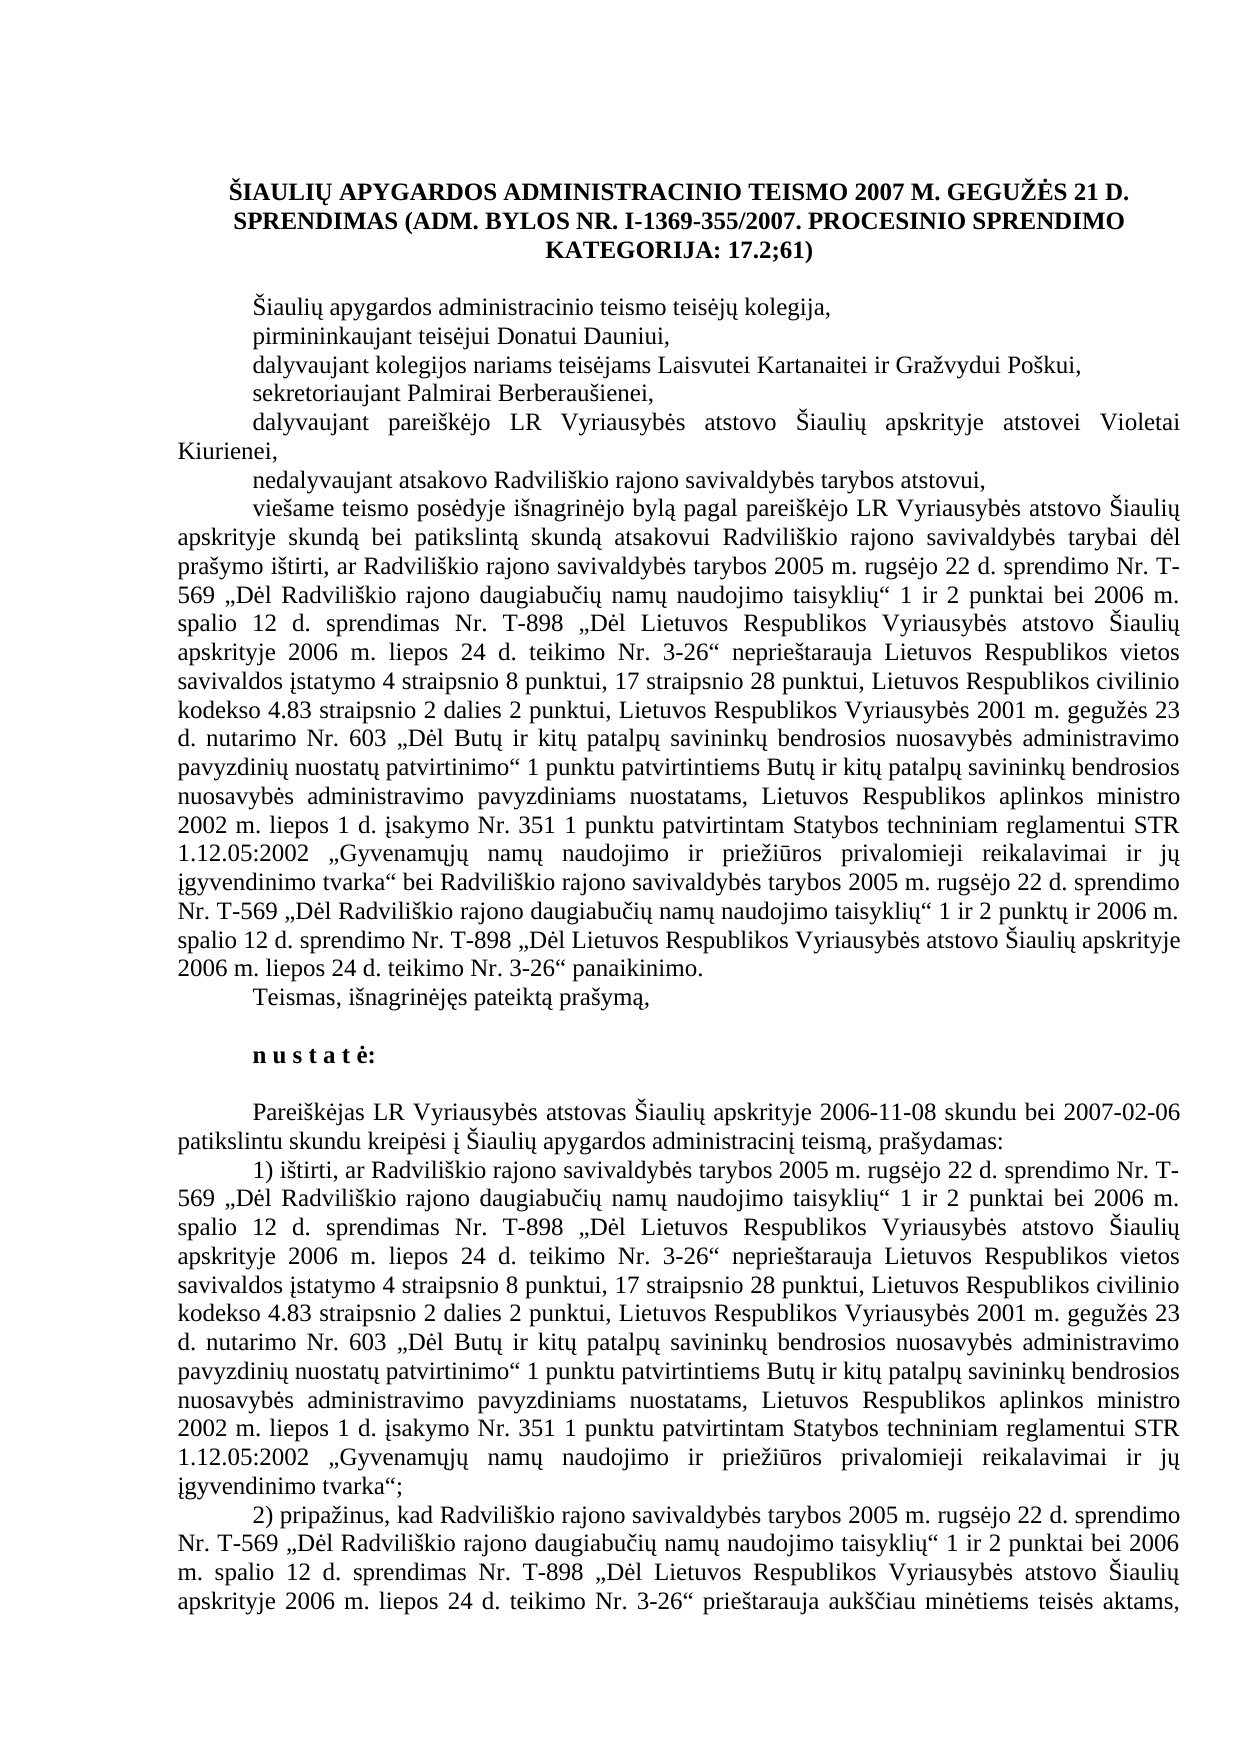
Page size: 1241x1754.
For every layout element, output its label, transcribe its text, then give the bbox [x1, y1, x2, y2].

text nedalyvaujant atsakovo Radviliškio rajono savivaldybės tarybos atstovui, [177, 465, 1181, 493]
text sekretoriaujant Palmirai Berberaušienei, [177, 378, 1181, 407]
text viešame teismo posėdyje išnagrinėjo bylą pagal pareiškėjo LR Vyriausybės atstovo Šiaulių apskrityje skundą bei patikslintą skundą atsakovui Radviliškio rajono savivaldybės tarybai dėl prašymo ištirti, ar Radviliškio rajono savivaldybės tarybos 2005 m. rugsėjo 22 d. sprendimo Nr. T-569 „Dėl Radviliškio rajono daugiabučių namų naudojimo taisyklių“ 1 ir 2 punktai bei 2006 m. spalio 12 d. sprendimas Nr. T-898 „Dėl Lietuvos Respublikos Vyriausybės atstovo Šiaulių apskrityje 2006 m. liepos 24 d. teikimo Nr. 3-26“ neprieštarauja Lietuvos Respublikos vietos savivaldos įstatymo 4 straipsnio 8 punktui, 17 straipsnio 28 punktui, Lietuvos Respublikos civilinio kodekso 4.83 straipsnio 2 dalies 2 punktui, Lietuvos Respublikos Vyriausybės 2001 m. gegužės 23 d. nutarimo Nr. 603 „Dėl Butų ir kitų patalpų savininkų bendrosios nuosavybės administravimo pavyzdinių nuostatų patvirtinimo“ 1 punktu patvirtintiems Butų ir kitų patalpų savininkų bendrosios nuosavybės administravimo pavyzdiniams nuostatams, Lietuvos Respublikos aplinkos ministro 2002 m. liepos 1 d. įsakymo Nr. 351 1 punktu patvirtintam Statybos techniniam reglamentui STR 1.12.05:2002 „Gyvenamųjų namų naudojimo ir priežiūros privalomieji reikalavimai ir jų įgyvendinimo tvarka“ bei Radviliškio rajono savivaldybės tarybos 2005 m. rugsėjo 22 d. sprendimo Nr. T-569 „Dėl Radviliškio rajono daugiabučių namų naudojimo taisyklių“ 1 ir 2 punktų ir 2006 m. spalio 12 d. sprendimo Nr. T-898 „Dėl Lietuvos Respublikos Vyriausybės atstovo Šiaulių apskrityje 2006 m. liepos 24 d. teikimo Nr. 3-26“ panaikinimo. [177, 493, 1181, 982]
text 2) pripažinus, kad Radviliškio rajono savivaldybės tarybos 2005 m. rugsėjo 22 d. sprendimo Nr. T-569 „Dėl Radviliškio rajono daugiabučių namų naudojimo taisyklių“ 1 ir 2 punktai bei 2006 m. spalio 12 d. sprendimas Nr. T-898 „Dėl Lietuvos Respublikos Vyriausybės atstovo Šiaulių apskrityje 2006 m. liepos 24 d. teikimo Nr. 3-26“ prieštarauja aukščiau minėtiems teisės aktams, [177, 1500, 1181, 1615]
text dalyvaujant pareiškėjo LR Vyriausybės atstovo Šiaulių apskrityje atstovei Violetai Kiurienei, [177, 407, 1181, 465]
text Teismas, išnagrinėjęs pateiktą prašymą, [177, 982, 1181, 1011]
text pirmininkaujant teisėjui Donatui Dauniui, [177, 321, 1181, 350]
text nustatė: [177, 1040, 1181, 1068]
text Pareiškėjas LR Vyriausybės atstovas Šiaulių apskrityje 2006-11-08 skundu bei 2007-02-06 patikslintu skundu kreipėsi į Šiaulių apygardos administracinį teismą, prašydamas: [177, 1097, 1181, 1155]
text ŠIAULIŲ APYGARDOS ADMINISTRACINIO TEISMO 2007 M. GEGUŽĖS 21 D. SPRENDIMAS (ADM. BYLOS NR. I-1369-355/2007. PROCESINIO SPRENDIMO KATEGORIJA: 17.2;61) [177, 177, 1181, 263]
text 1) ištirti, ar Radviliškio rajono savivaldybės tarybos 2005 m. rugsėjo 22 d. sprendimo Nr. T-569 „Dėl Radviliškio rajono daugiabučių namų naudojimo taisyklių“ 1 ir 2 punktai bei 2006 m. spalio 12 d. sprendimas Nr. T-898 „Dėl Lietuvos Respublikos Vyriausybės atstovo Šiaulių apskrityje 2006 m. liepos 24 d. teikimo Nr. 3-26“ neprieštarauja Lietuvos Respublikos vietos savivaldos įstatymo 4 straipsnio 8 punktui, 17 straipsnio 28 punktui, Lietuvos Respublikos civilinio kodekso 4.83 straipsnio 2 dalies 2 punktui, Lietuvos Respublikos Vyriausybės 2001 m. gegužės 23 d. nutarimo Nr. 603 „Dėl Butų ir kitų patalpų savininkų bendrosios nuosavybės administravimo pavyzdinių nuostatų patvirtinimo“ 1 punktu patvirtintiems Butų ir kitų patalpų savininkų bendrosios nuosavybės administravimo pavyzdiniams nuostatams, Lietuvos Respublikos aplinkos ministro 2002 m. liepos 1 d. įsakymo Nr. 351 1 punktu patvirtintam Statybos techniniam reglamentui STR 1.12.05:2002 „Gyvenamųjų namų naudojimo ir priežiūros privalomieji reikalavimai ir jų įgyvendinimo tvarka“; [177, 1155, 1181, 1500]
text dalyvaujant kolegijos nariams teisėjams Laisvutei Kartanaitei ir Gražvydui Poškui, [177, 350, 1181, 378]
text Šiaulių apygardos administracinio teismo teisėjų kolegija, [177, 292, 1181, 321]
